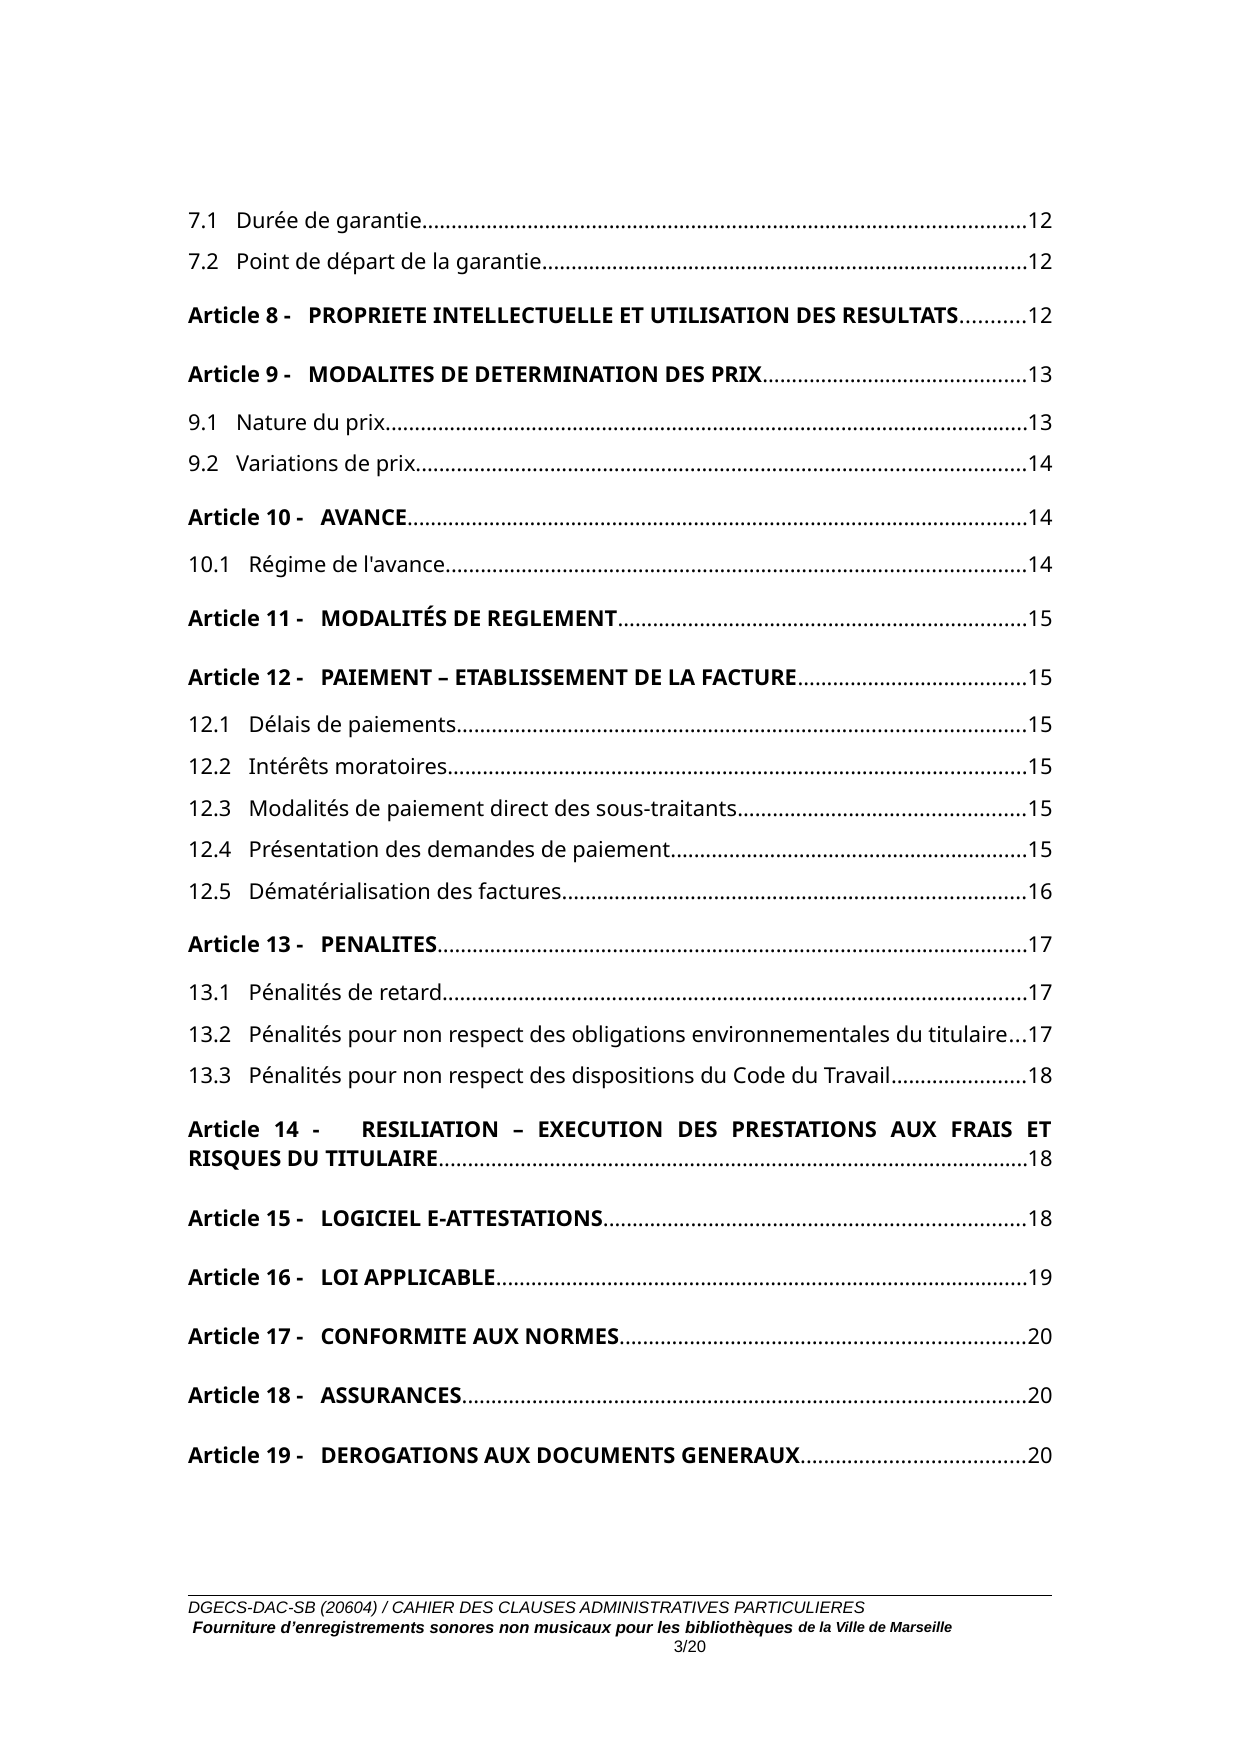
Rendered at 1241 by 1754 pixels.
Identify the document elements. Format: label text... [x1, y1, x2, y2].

text Article 19 - DEROGATIONS AUX DOCUMENTS GENERAUX 20 [188, 1440, 1052, 1469]
text Article 12 - PAIEMENT – ETABLISSEMENT DE LA FACTURE 15 [188, 662, 1052, 692]
text Article 16 - LOI APPLICABLE 19 [188, 1262, 1052, 1292]
text 7.2 Point de départ de la garantie 12 [188, 246, 1052, 276]
text Article 13 - PENALITES 17 [188, 929, 1052, 959]
text 10.1 Régime de l'avance 14 [188, 549, 1052, 579]
text 12.3 Modalités de paiement direct des sous-traitants 15 [188, 793, 1052, 822]
text Article 10 - AVANCE 14 [188, 502, 1052, 531]
text 9.1 Nature du prix 13 [188, 406, 1052, 436]
text Article 14 - RESILIATION – EXECUTION DES PRESTATIONS AUX FRAIS ET RISQUES DU TITULAIRE 18 [188, 1114, 1052, 1173]
text Article 17 - CONFORMITE AUX NORMES 20 [188, 1321, 1052, 1351]
text 12.1 Délais de paiements 15 [188, 709, 1052, 739]
text 7.1 Durée de garantie 12 [188, 204, 1052, 234]
text 13.2 Pénalités pour non respect des obligations environnementales du titulaire 17 [188, 1018, 1052, 1048]
text 9.2 Variations de prix 14 [188, 448, 1052, 478]
text Article 8 - PROPRIETE INTELLECTUELLE ET UTILISATION DES RESULTATS 12 [188, 300, 1052, 329]
text Article 11 - MODALITÉS DE REGLEMENT 15 [188, 602, 1052, 632]
text 12.2 Intérêts moratoires 15 [188, 751, 1052, 781]
text Article 18 - ASSURANCES 20 [188, 1381, 1052, 1410]
text 13.3 Pénalités pour non respect des dispositions du Code du Travail 18 [188, 1060, 1052, 1090]
text 13.1 Pénalités de retard 17 [188, 977, 1052, 1007]
text Article 15 - LOGICIEL E-ATTESTATIONS 18 [188, 1203, 1052, 1232]
text Article 9 - MODALITES DE DETERMINATION DES PRIX 13 [188, 359, 1052, 389]
text 12.4 Présentation des demandes de paiement 15 [188, 834, 1052, 864]
text 12.5 Dématérialisation des factures 16 [188, 876, 1052, 906]
